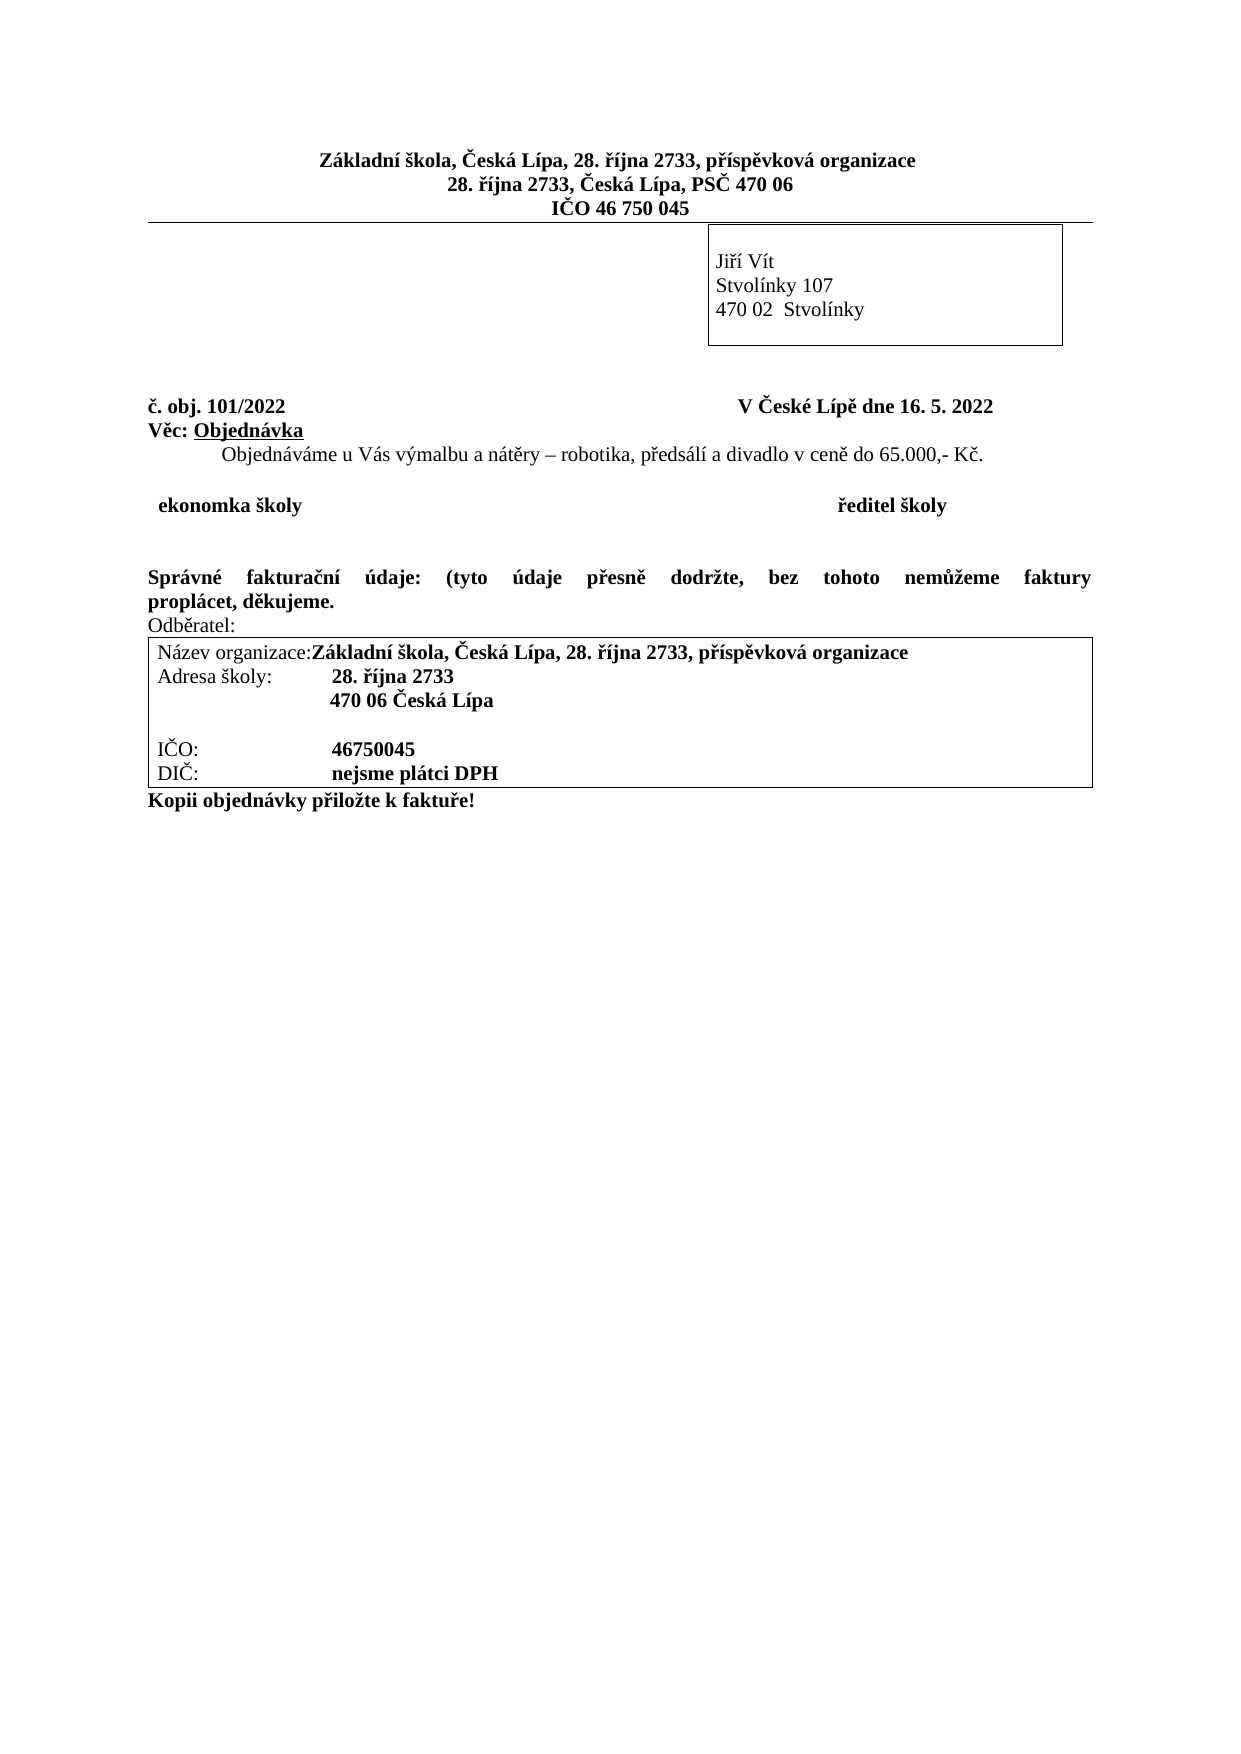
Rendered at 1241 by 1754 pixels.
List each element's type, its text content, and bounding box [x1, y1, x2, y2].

text 28. října 2733, Česká Lípa, PSČ 470 06 [148, 172, 1093, 196]
text Věc: Objednávka [148, 418, 1093, 442]
text DIČ: nejsme plátci DPH [149, 757, 1092, 787]
table_header [155, 466, 1240, 493]
text IČO: 46750045 [149, 733, 1092, 757]
text Kopii objednávky přiložte k faktuře! [148, 788, 1093, 812]
text Název organizace:Základní škola, Česká Lípa, 28. října 2733, příspěvková organizace [149, 638, 1092, 661]
subtitle IČO 46 750 045 [148, 196, 1093, 222]
table_header Jiří Vít Stvolínky 107 470 02 Stvolínky [709, 225, 1062, 345]
text ekonomka školy ředitel školy [148, 493, 1093, 517]
text č. obj. 101/2022 V České Lípě dne 16. 5. 2022 [148, 394, 1093, 418]
text Adresa školy: 28. října 2733 [149, 661, 1092, 685]
text 470 06 Česká Lípa [149, 685, 1092, 712]
text Odběratel: [148, 613, 1093, 637]
subtitle Základní škola, Česká Lípa, 28. října 2733, příspěvková organizace [148, 148, 1093, 172]
text Správné fakturační údaje: (tyto údaje přesně dodržte, bez tohoto nemůžeme faktury proplácet, děkujeme. [148, 565, 1093, 613]
text Objednáváme u Vás výmalbu a nátěry – robotika, předsálí a divadlo v ceně do 65.000,- Kč. [148, 442, 1122, 466]
